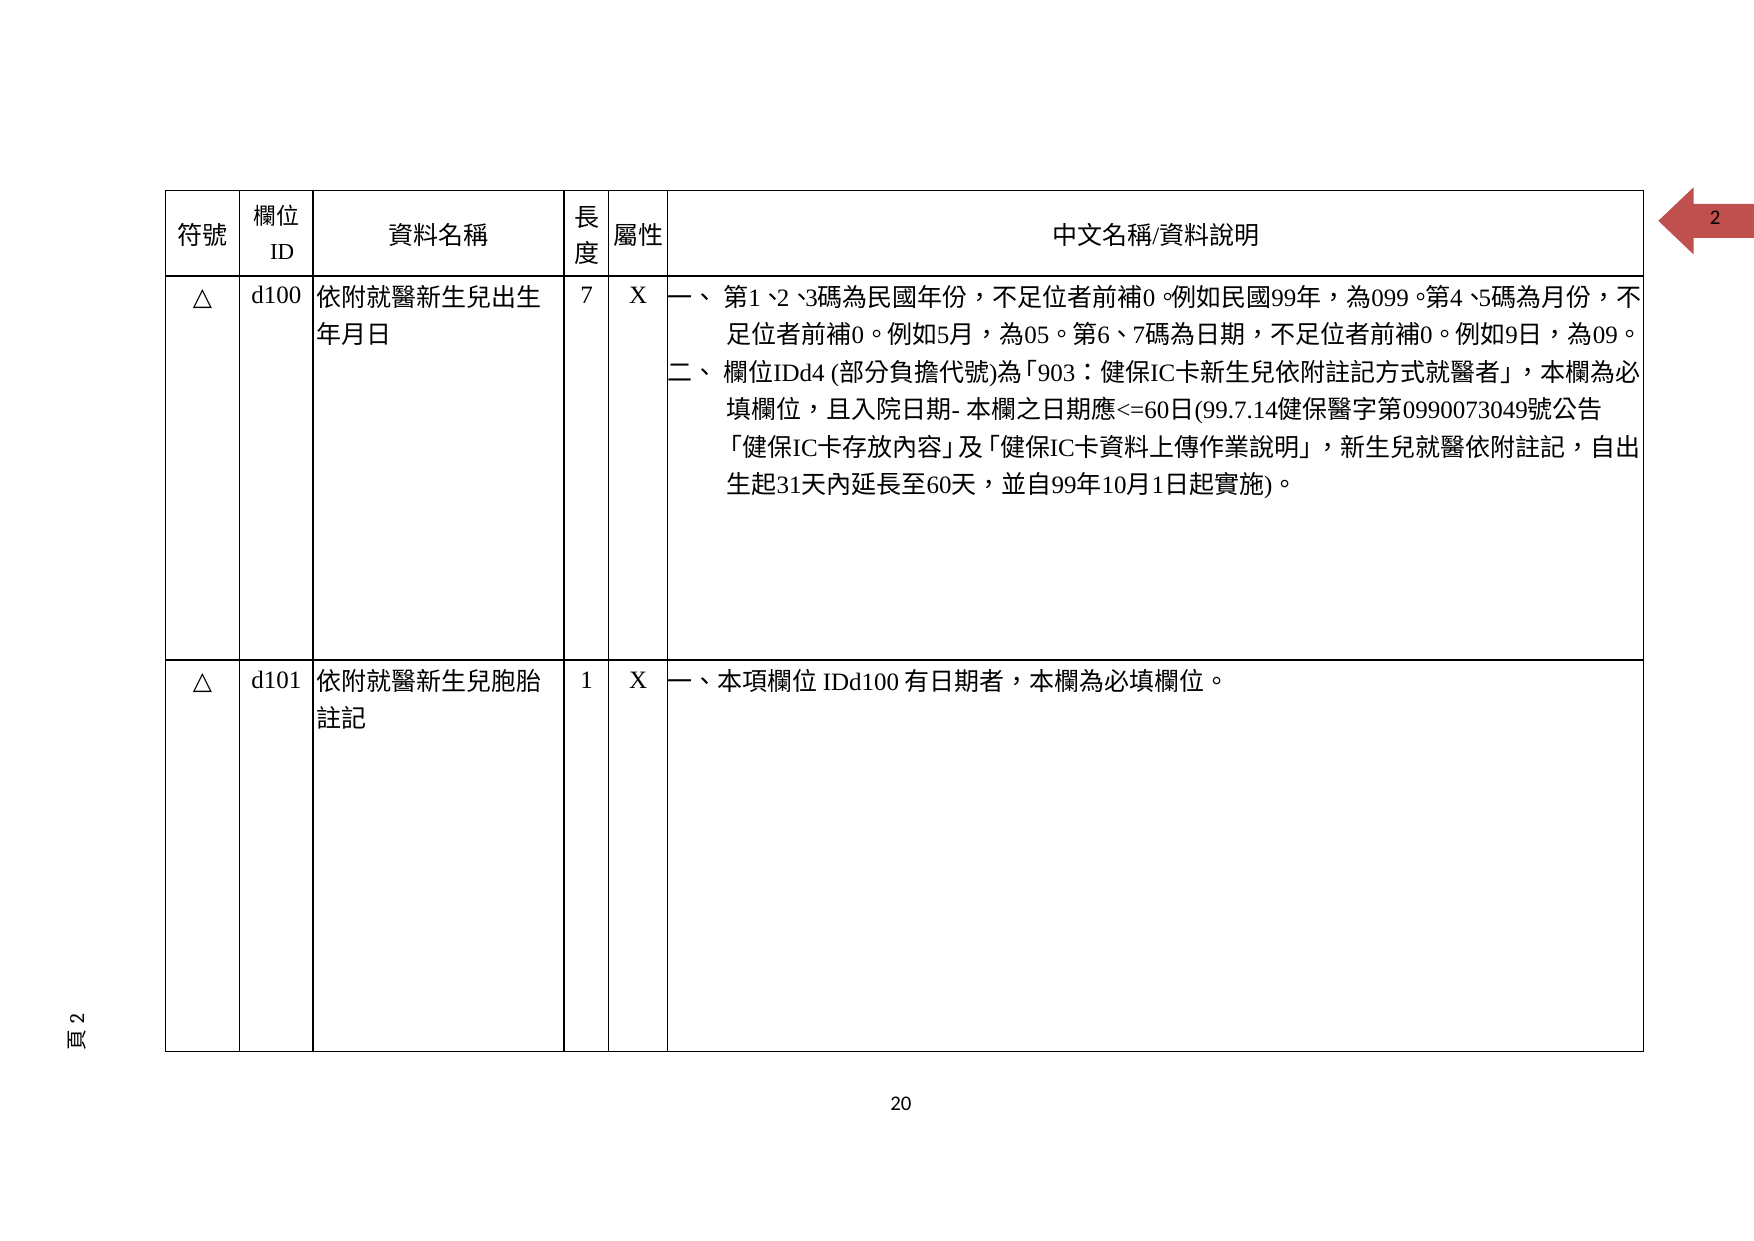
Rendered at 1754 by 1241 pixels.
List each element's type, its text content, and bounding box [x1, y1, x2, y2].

table_cell 7 [565, 277, 608, 659]
table_cell △ [166, 661, 239, 1051]
table_header 屬性 [609, 191, 667, 275]
table_cell d100 [240, 277, 312, 659]
table_header 符號 [166, 191, 239, 275]
table_cell 1 [565, 661, 608, 1051]
table_cell X [609, 661, 667, 1051]
table_header 長度 [565, 191, 608, 275]
table_cell X [609, 277, 667, 659]
table_cell 依附就醫新生兒胞胎註記 [314, 661, 563, 1051]
table_header 資料名稱 [314, 191, 563, 275]
table_cell 第1、2、3碼為民國年份，不足位者前補0。例如民國99年，為099。第4、5碼為月份，不足位者前補0。例如5月，為05。第6、7碼為日期，不足位者前補0。例如9日，為09。 欄位IDd4 (部分負擔代號)為「903：健保IC卡新生兒依附註記方式就醫者」，本欄為必填欄位，且入院日期- 本欄之日期應<=60日(99.7.14健保醫字第0990073049號公告「健保IC卡存放內容」及「健保IC卡資料上傳作業說明」，新生兒就醫依附註記，自出生起31天內延長至60天，並自99年10月1日起實施)。 [668, 277, 1643, 659]
table_cell △ [166, 277, 239, 659]
table_header 中文名稱/資料說明 [668, 191, 1643, 275]
table_cell 一、本項欄位IDd100有日期者，本欄為必填欄位。 二、單胞胎或多胞胎之新生兒出生順序及性別表示，如下表： (1)新生兒出生順序以英文26個字母之順序表示。 (2)英文大寫表示男性，英文小寫表示女性。 （3）依附就醫新生兒胞胎註記舉例說明如下： 單胞胎:男性填「A」，女性填「a」。 雙胞胎: 第1胎:男性填「A」，女性填「a」。 第2胎:男性填「B」，女性填「b」。依此類推。 [668, 661, 1643, 1051]
table_cell d101 [240, 661, 312, 1051]
table_header 欄位 ID [240, 191, 312, 275]
table_cell 依附就醫新生兒出生年月日 [314, 277, 563, 659]
